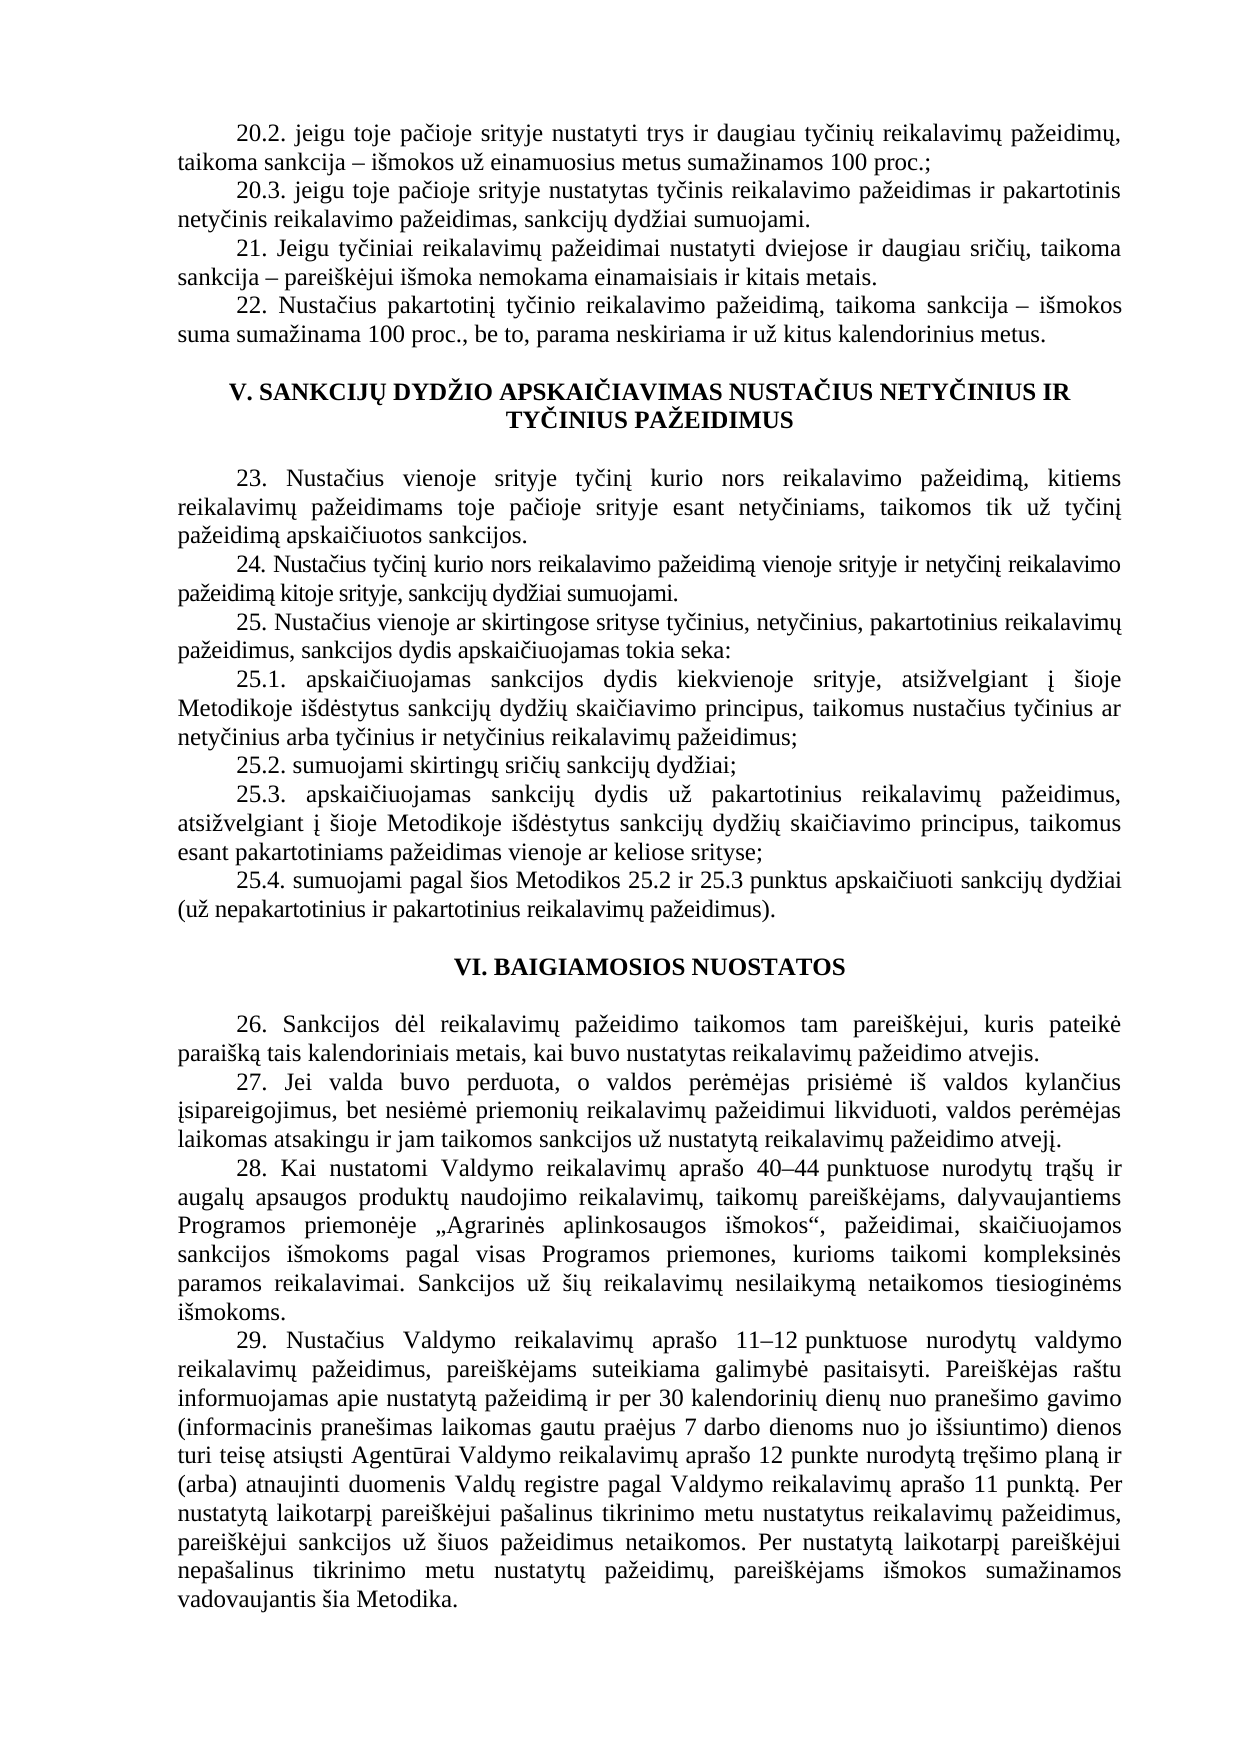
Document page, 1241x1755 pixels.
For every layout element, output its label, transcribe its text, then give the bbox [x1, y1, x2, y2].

text 25. Nustačius vienoje ar skirtingose srityse tyčinius, netyčinius, pakartotinius reikalavimų pažeidimus, sankcijos dydis apskaičiuojamas tokia seka: [177, 607, 1122, 664]
text 23. Nustačius vienoje srityje tyčinį kurio nors reikalavimo pažeidimą, kitiems reikalavimų pažeidimams toje pačioje srityje esant netyčiniams, taikomos tik už tyčinį pažeidimą apskaičiuotos sankcijos. [177, 463, 1122, 549]
text 20.2. jeigu toje pačioje srityje nustatyti trys ir daugiau tyčinių reikalavimų pažeidimų, taikoma sankcija – išmokos už einamuosius metus sumažinamos 100 proc.; [177, 118, 1122, 176]
text 26. Sankcijos dėl reikalavimų pažeidimo taikomos tam pareiškėjui, kuris pateikė paraišką tais kalendoriniais metais, kai buvo nustatytas reikalavimų pažeidimo atvejis. [177, 1009, 1122, 1067]
text 22. Nustačius pakartotinį tyčinio reikalavimo pažeidimą, taikoma sankcija – išmokos suma sumažinama 100 proc., be to, parama neskiriama ir už kitus kalendorinius metus. [177, 291, 1122, 348]
text 21. Jeigu tyčiniai reikalavimų pažeidimai nustatyti dviejose ir daugiau sričių, taikoma sankcija – pareiškėjui išmoka nemokama einamaisiais ir kitais metais. [177, 233, 1122, 291]
text 25.2. sumuojami skirtingų sričių sankcijų dydžiai; [177, 751, 1122, 779]
text 27. Jei valda buvo perduota, o valdos perėmėjas prisiėmė iš valdos kylančius įsipareigojimus, bet nesiėmė priemonių reikalavimų pažeidimui likviduoti, valdos perėmėjas laikomas atsakingu ir jam taikomos sankcijos už nustatytą reikalavimų pažeidimo atvejį. [177, 1067, 1122, 1153]
text VI. Baigiamosios Nuostatos [177, 952, 1122, 981]
text 24. Nustačius tyčinį kurio nors reikalavimo pažeidimą vienoje srityje ir netyčinį reikalavimo pažeidimą kitoje srityje, sankcijų dydžiai sumuojami. [177, 549, 1122, 607]
text 28. Kai nustatomi Valdymo reikalavimų aprašo 40–44 punktuose nurodytų trąšų ir augalų apsaugos produktų naudojimo reikalavimų, taikomų pareiškėjams, dalyvaujantiems Programos priemonėje „Agrarinės aplinkosaugos išmokos“, pažeidimai, skaičiuojamos sankcijos išmokoms pagal visas Programos priemones, kurioms taikomi kompleksinės paramos reikalavimai. Sankcijos už šių reikalavimų nesilaikymą netaikomos tiesioginėms išmokoms. [177, 1153, 1122, 1326]
text 25.1. apskaičiuojamas sankcijos dydis kiekvienoje srityje, atsižvelgiant į šioje Metodikoje išdėstytus sankcijų dydžių skaičiavimo principus, taikomus nustačius tyčinius ar netyčinius arba tyčinius ir netyčinius reikalavimų pažeidimus; [177, 664, 1122, 751]
text 25.3. apskaičiuojamas sankcijų dydis už pakartotinius reikalavimų pažeidimus, atsižvelgiant į šioje Metodikoje išdėstytus sankcijų dydžių skaičiavimo principus, taikomus esant pakartotiniams pažeidimas vienoje ar keliose srityse; [177, 779, 1122, 866]
text 29. Nustačius Valdymo reikalavimų aprašo 11–12 punktuose nurodytų valdymo reikalavimų pažeidimus, pareiškėjams suteikiama galimybė pasitaisyti. Pareiškėjas raštu informuojamas apie nustatytą pažeidimą ir per 30 kalendorinių dienų nuo pranešimo gavimo (informacinis pranešimas laikomas gautu praėjus 7 darbo dienoms nuo jo išsiuntimo) dienos turi teisę atsiųsti Agentūrai Valdymo reikalavimų aprašo 12 punkte nurodytą tręšimo planą ir (arba) atnaujinti duomenis Valdų registre pagal Valdymo reikalavimų aprašo 11 punktą. Per nustatytą laikotarpį pareiškėjui pašalinus tikrinimo metu nustatytus reikalavimų pažeidimus, pareiškėjui sankcijos už šiuos pažeidimus netaikomos. Per nustatytą laikotarpį pareiškėjui nepašalinus tikrinimo metu nustatytų pažeidimų, pareiškėjams išmokos sumažinamos vadovaujantis šia Metodika. [177, 1326, 1122, 1613]
text 20.3. jeigu toje pačioje srityje nustatytas tyčinis reikalavimo pažeidimas ir pakartotinis netyčinis reikalavimo pažeidimas, sankcijų dydžiai sumuojami. [177, 176, 1122, 233]
text 25.4. sumuojami pagal šios Metodikos 25.2 ir 25.3 punktus apskaičiuoti sankcijų dydžiai (už nepakartotinius ir pakartotinius reikalavimų pažeidimus). [177, 866, 1122, 923]
text v. SANKCIJŲ dydžio APSKAIČIAVIMAS NUSTAČIUS netyčinius ir tyčinius PAŽEIDIMus [177, 377, 1122, 434]
